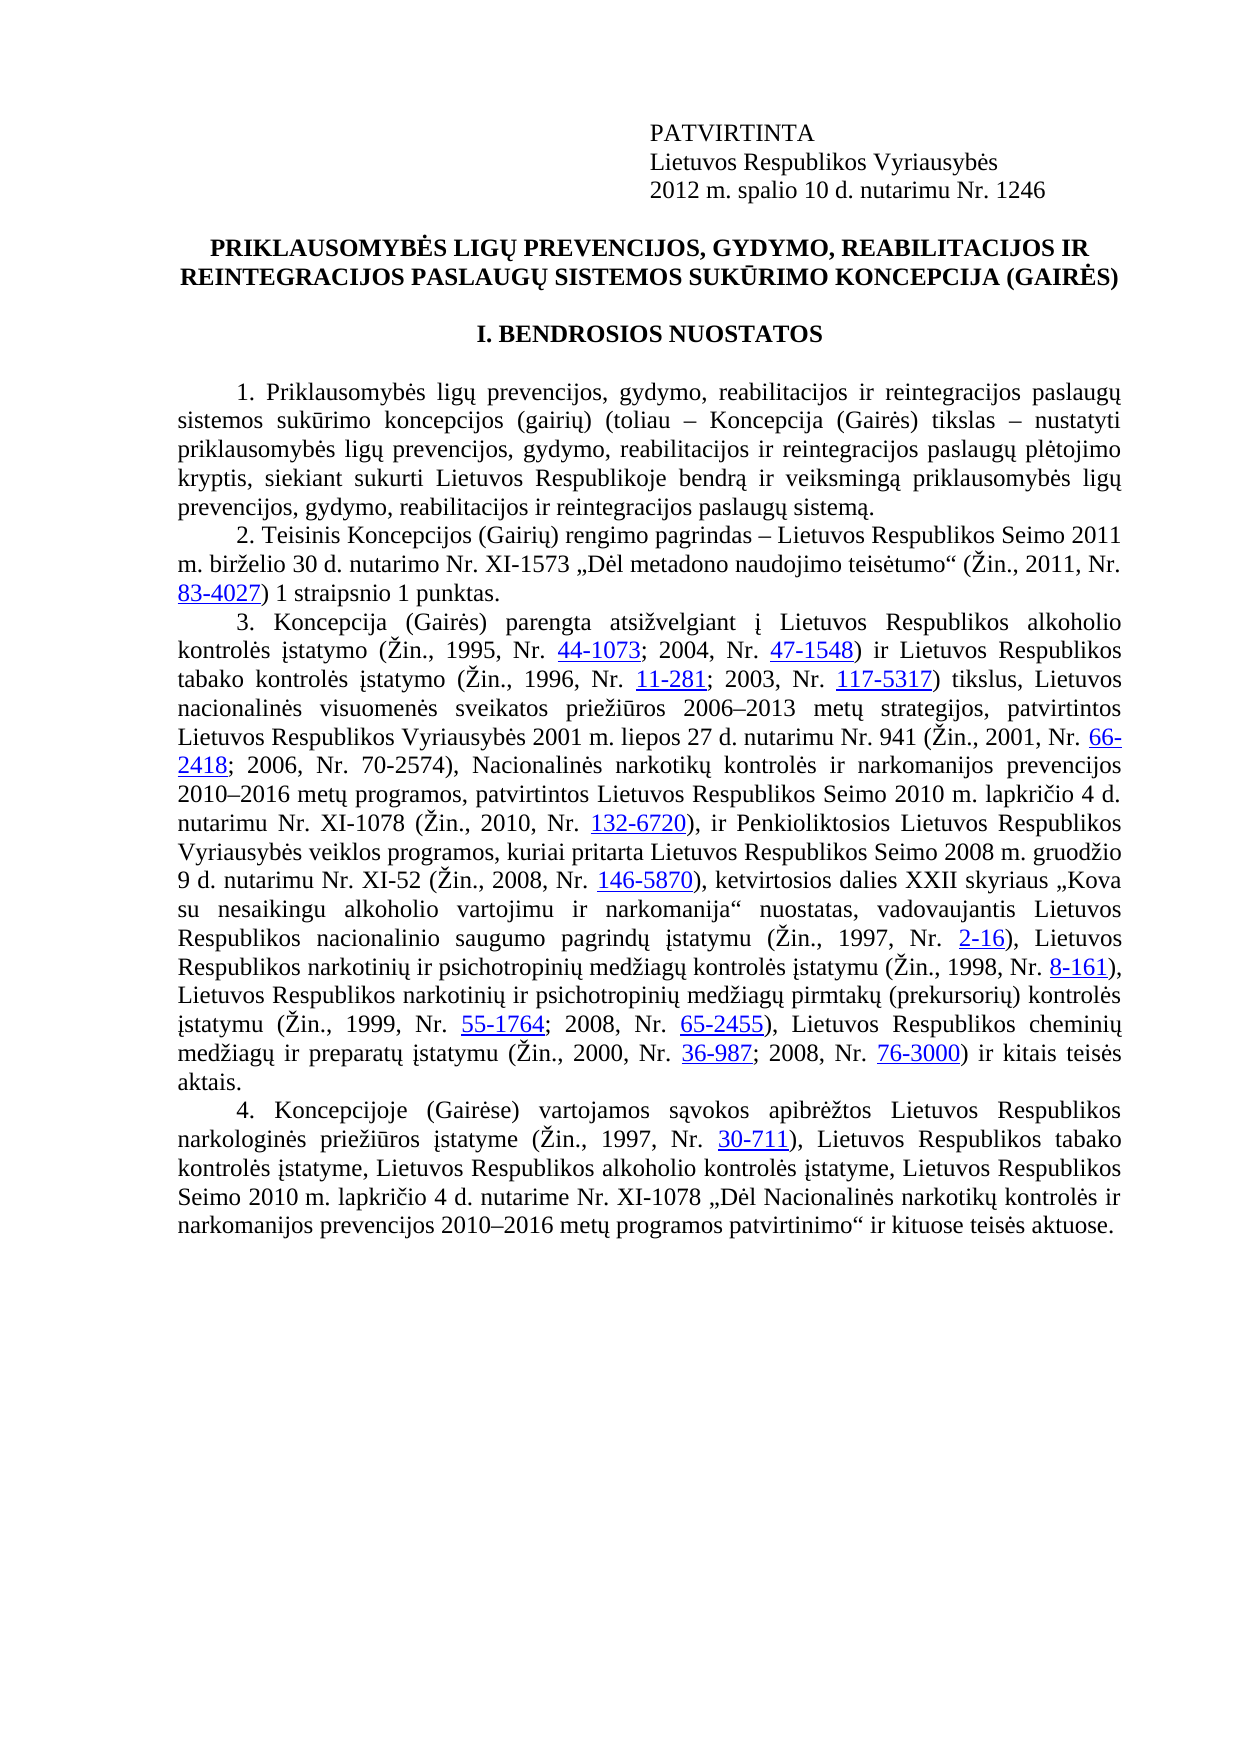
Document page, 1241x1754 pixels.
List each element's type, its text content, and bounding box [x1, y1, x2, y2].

text 4. Koncepcijoje (Gairėse) vartojamos sąvokos apibrėžtos Lietuvos Respublikos narkologinės priežiūros įstatyme (Žin., 1997, Nr. 30-711), Lietuvos Respublikos tabako kontrolės įstatyme, Lietuvos Respublikos alkoholio kontrolės įstatyme, Lietuvos Respublikos Seimo 2010 m. lapkričio 4 d. nutarime Nr. XI-1078 „Dėl Nacionalinės narkotikų kontrolės ir narkomanijos prevencijos 2010–2016 metų programos patvirtinimo“ ir kituose teisės aktuose. [177, 1096, 1122, 1239]
text 2. Teisinis Koncepcijos (Gairių) rengimo pagrindas – Lietuvos Respublikos Seimo 2011 m. birželio 30 d. nutarimo Nr. XI-1573 „Dėl metadono naudojimo teisėtumo“ (Žin., 2011, Nr. 83-4027) 1 straipsnio 1 punktas. [177, 521, 1122, 607]
text I. Bendrosios nuostatos [177, 319, 1122, 348]
text Lietuvos Respublikos Vyriausybės [649, 147, 1122, 176]
text PRIKLAUSOMYBĖS LIGŲ PREVENCIJOS, GYDYMO, REABILITACIJOS IR REINTEGRACIJOS PASLAUGŲ SISTEMOS SUKŪRIMO KONCEPCIJA (GAIRĖS) [177, 233, 1122, 291]
text 2012 m. spalio 10 d. nutarimu Nr. 1246 [649, 176, 1122, 204]
text 1. Priklausomybės ligų prevencijos, gydymo, reabilitacijos ir reintegracijos paslaugų sistemos sukūrimo koncepcijos (gairių) (toliau – Koncepcija (Gairės) tikslas – nustatyti priklausomybės ligų prevencijos, gydymo, reabilitacijos ir reintegracijos paslaugų plėtojimo kryptis, siekiant sukurti Lietuvos Respublikoje bendrą ir veiksmingą priklausomybės ligų prevencijos, gydymo, reabilitacijos ir reintegracijos paslaugų sistemą. [177, 377, 1122, 521]
text PATVIRTINTA [649, 118, 1122, 147]
text 3. Koncepcija (Gairės) parengta atsižvelgiant į Lietuvos Respublikos alkoholio kontrolės įstatymo (Žin., 1995, Nr. 44-1073; 2004, Nr. 47-1548) ir Lietuvos Respublikos tabako kontrolės įstatymo (Žin., 1996, Nr. 11-281; 2003, Nr. 117-5317) tikslus, Lietuvos nacionalinės visuomenės sveikatos priežiūros 2006–2013 metų strategijos, patvirtintos Lietuvos Respublikos Vyriausybės 2001 m. liepos 27 d. nutarimu Nr. 941 (Žin., 2001, Nr. 66-2418; 2006, Nr. 70-2574), Nacionalinės narkotikų kontrolės ir narkomanijos prevencijos 2010–2016 metų programos, patvirtintos Lietuvos Respublikos Seimo 2010 m. lapkričio 4 d. nutarimu Nr. XI-1078 (Žin., 2010, Nr. 132-6720), ir Penkioliktosios Lietuvos Respublikos Vyriausybės veiklos programos, kuriai pritarta Lietuvos Respublikos Seimo 2008 m. gruodžio 9 d. nutarimu Nr. XI-52 (Žin., 2008, Nr. 146-5870), ketvirtosios dalies XXII skyriaus „Kova su nesaikingu alkoholio vartojimu ir narkomanija“ nuostatas, vadovaujantis Lietuvos Respublikos nacionalinio saugumo pagrindų įstatymu (Žin., 1997, Nr. 2-16), Lietuvos Respublikos narkotinių ir psichotropinių medžiagų kontrolės įstatymu (Žin., 1998, Nr. 8-161), Lietuvos Respublikos narkotinių ir psichotropinių medžiagų pirmtakų (prekursorių) kontrolės įstatymu (Žin., 1999, Nr. 55-1764; 2008, Nr. 65-2455), Lietuvos Respublikos cheminių medžiagų ir preparatų įstatymu (Žin., 2000, Nr. 36-987; 2008, Nr. 76-3000) ir kitais teisės aktais. [177, 607, 1122, 1096]
